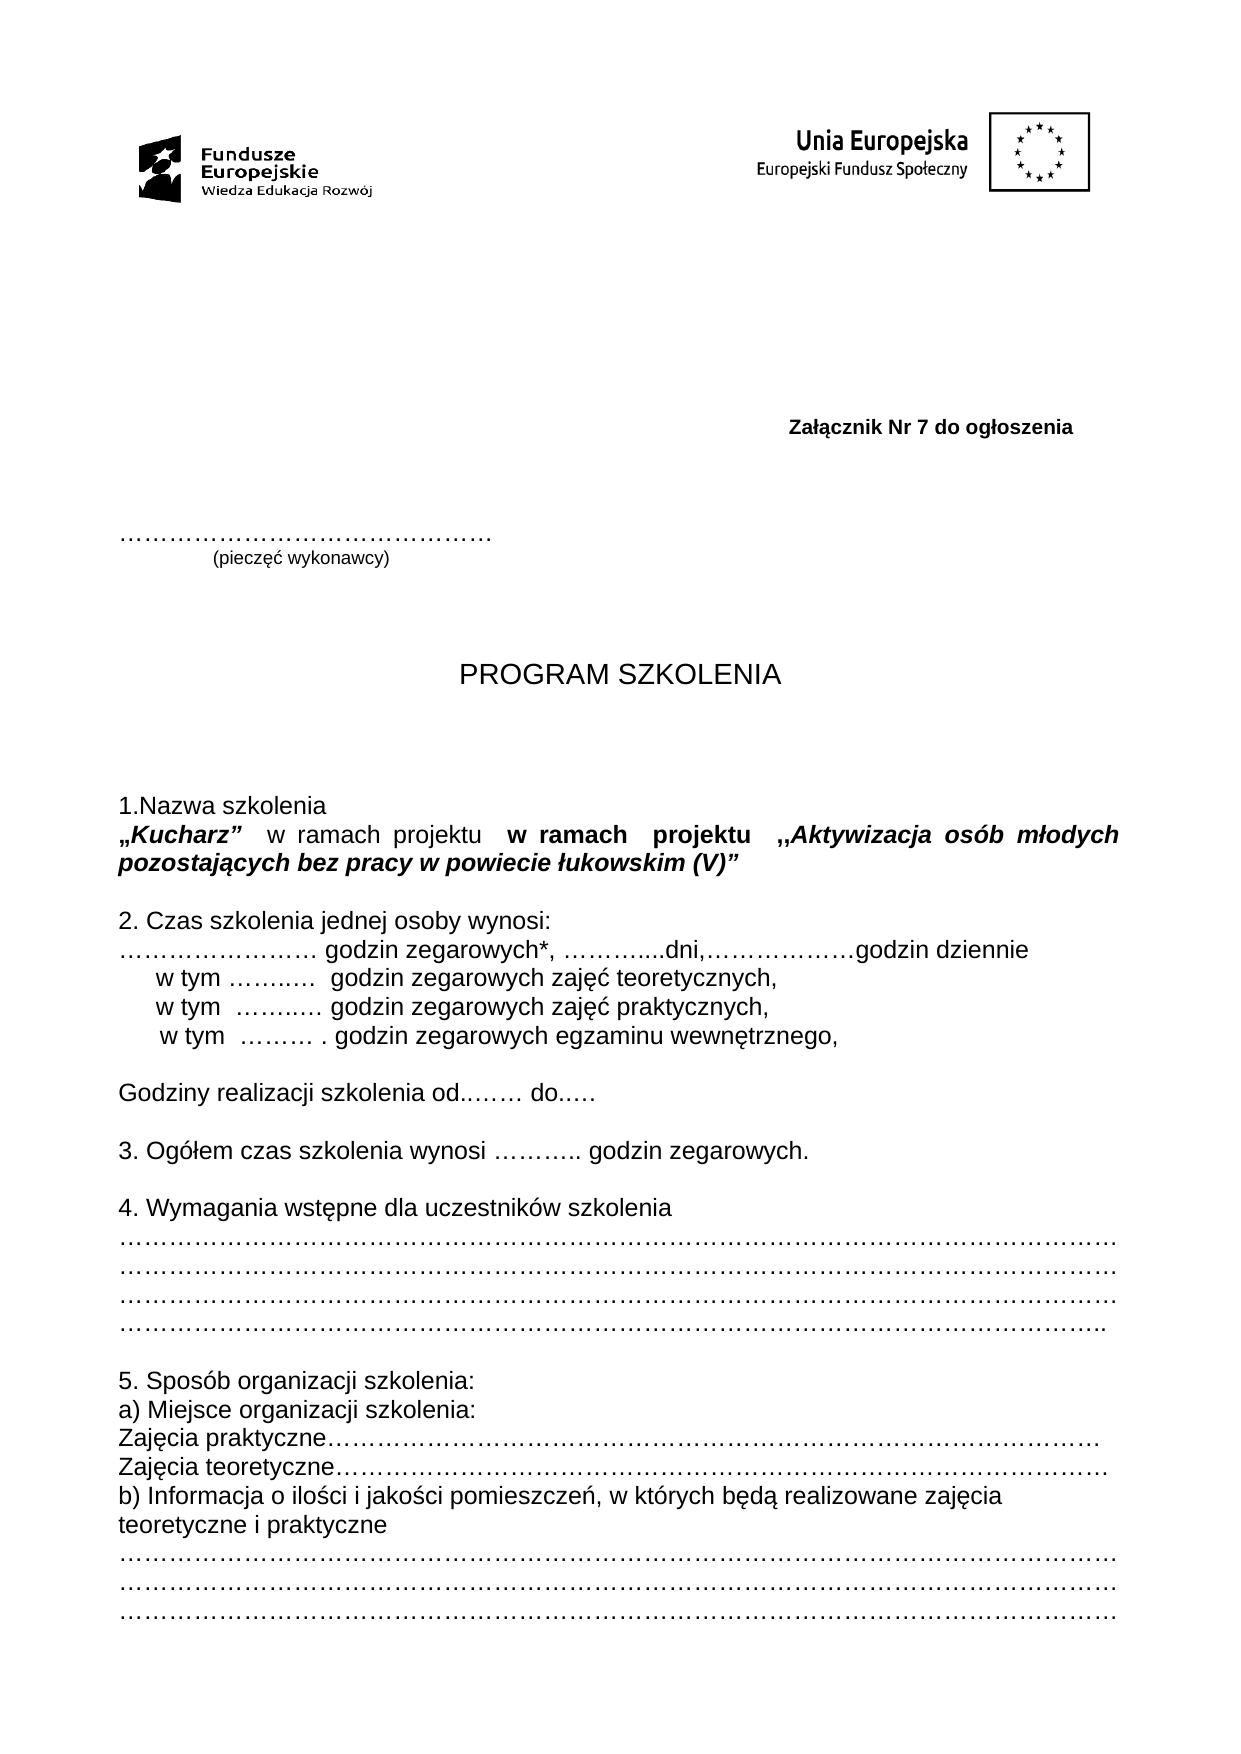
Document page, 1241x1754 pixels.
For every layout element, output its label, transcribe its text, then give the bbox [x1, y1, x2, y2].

text Załącznik Nr 7 do ogłoszenia [118, 415, 1122, 439]
text Zajęcia praktyczne………………………………………………………………………………… [118, 1423, 1122, 1452]
text 1.Nazwa szkolenia [118, 791, 1122, 820]
text Godziny realizacji szkolenia od..…… do..… [118, 1078, 1122, 1107]
list w tym ……… . godzin zegarowych egzaminu wewnętrznego, [118, 1021, 1122, 1050]
text 5. Sposób organizacji szkolenia: [118, 1366, 1122, 1395]
text „Kucharz” w ramach projektu w ramach projektu ,,Aktywizacja osób młodych pozostających bez pracy w powiecie łukowskim (V)” [118, 820, 1122, 877]
text …………………………………………………………………………………………………………………………………………………………………………………………………………………………………………………………………………………………………………………………….. [118, 1251, 1122, 1337]
text 2. Czas szkolenia jednej osoby wynosi: [118, 906, 1122, 935]
list w tym ……..… godzin zegarowych zajęć praktycznych, [118, 992, 1122, 1021]
text ……………………………………… [118, 518, 1122, 547]
text 3. Ogółem czas szkolenia wynosi ……….. godzin zegarowych. [118, 1136, 1122, 1165]
text PROGRAM SZKOLENIA [118, 657, 1122, 690]
text (pieczęć wykonawcy) [192, 547, 1122, 568]
text 4. Wymagania wstępne dla uczestników szkolenia ………………………………………………………………………………………………………… [118, 1193, 1122, 1251]
text …………………… godzin zegarowych*, ………....dni,………………godzin dziennie [118, 935, 1122, 963]
picture [735, 85, 1110, 218]
text b) Informacja o ilości i jakości pomieszczeń, w których będą realizowane zajęcia teoretyczne i praktyczne [118, 1481, 1122, 1538]
text a) Miejsce organizacji szkolenia: [118, 1395, 1122, 1423]
text Zajęcia teoretyczne………………………………………………………………………………… [118, 1452, 1122, 1481]
text ……………………………………………………………………………………………………………………………………………………………………………………………………………………………………………………………………………………………………………………………… [118, 1538, 1122, 1625]
list w tym ……..… godzin zegarowych zajęć teoretycznych, [118, 963, 1122, 992]
picture [118, 118, 393, 219]
